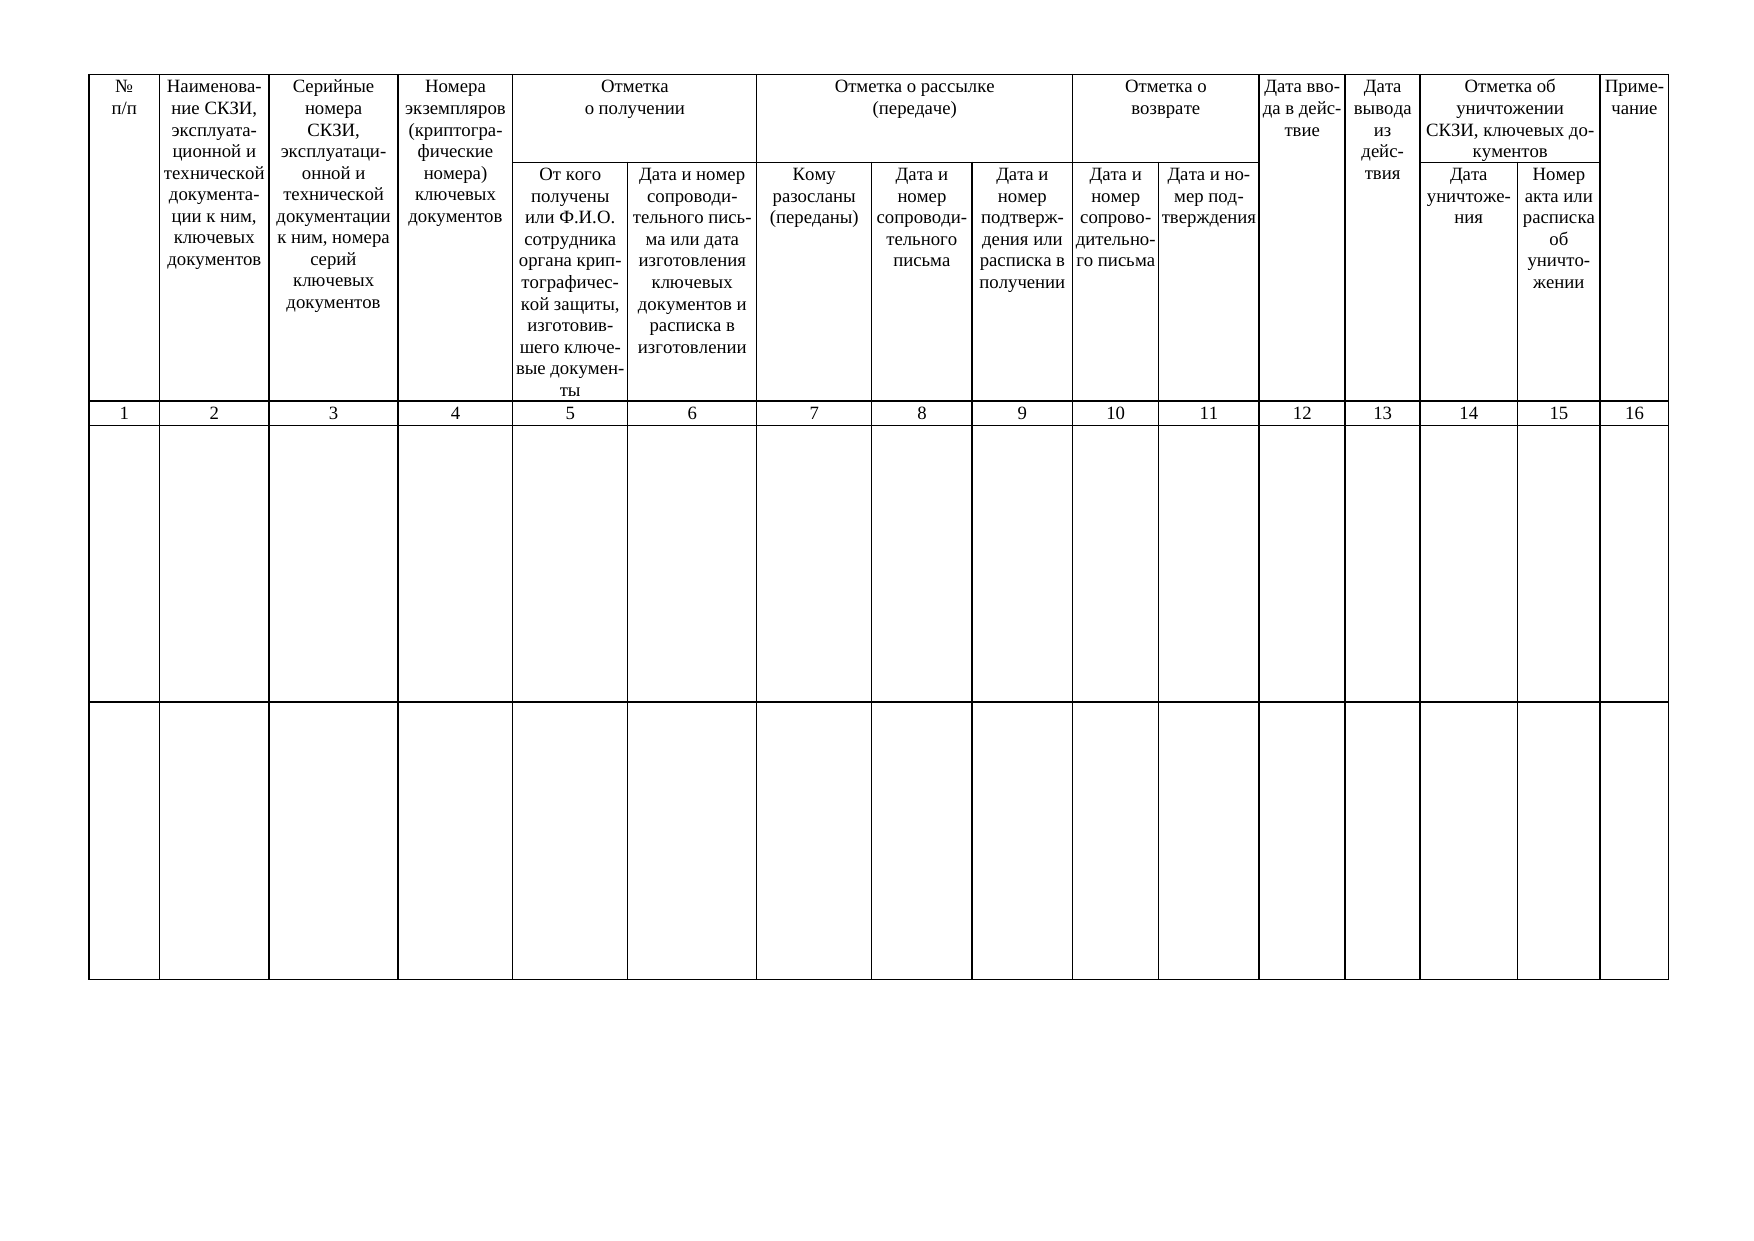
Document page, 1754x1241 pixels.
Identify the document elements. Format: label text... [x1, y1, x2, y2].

table_cell 5 [513, 402, 627, 424]
table_cell [399, 703, 512, 979]
table_header От­мет­ка о воз­вра­те [1073, 75, 1258, 162]
table_cell [399, 426, 512, 701]
table_cell [1073, 426, 1158, 701]
table_cell [1518, 426, 1599, 701]
table_cell [160, 426, 268, 701]
table_cell [1601, 703, 1668, 979]
table_cell 2 [160, 402, 268, 424]
table_cell [1421, 426, 1517, 701]
table_header На­име­но­ва­ние СКЗИ, экс­плу­ата­ци­он­ной и тех­ни­чес­кой до­ку­мен­та­ции к ним, клю­че­вых до­ку­мен­тов [160, 75, 268, 400]
table_cell 15 [1518, 402, 1599, 424]
table_cell 6 [628, 402, 756, 424]
table_cell Да­та и но­мер соп­ро­во­ди­тель­но­го пись­ма или да­та из­го­тов­ле­ния клю­че­вых до­ку­мен­тов и рас­пис­ка в из­го­тов­ле­нии [628, 163, 756, 400]
table_cell [1260, 703, 1344, 979]
table_cell [270, 426, 397, 701]
table_cell Да­та и но­мер соп­ро­во­ди­тель­но­го пись­ма [872, 163, 971, 400]
table_header От­мет­ка о по­лу­че­нии [513, 75, 756, 162]
table_cell [1073, 703, 1158, 979]
table_header Се­рий­ные но­ме­ра СКЗИ, экс­плу­ата­ци­он­ной и тех­ни­чес­кой до­ку­мен­та­ции к ним, но­ме­ра се­рий клю­че­вых до­ку­мен­тов [270, 75, 397, 400]
table_cell [90, 703, 159, 979]
table_cell Да­та и но­мер под­тверж­де­ния [1159, 163, 1258, 400]
table_cell [1421, 703, 1517, 979]
table_cell [757, 703, 871, 979]
table_cell [628, 703, 756, 979]
table_cell [872, 426, 971, 701]
table_cell [757, 426, 871, 701]
table_cell Да­та и но­мер соп­ро­во­ди­тель­но­го пись­ма [1073, 163, 1158, 400]
table_cell Да­та и но­мер под­тверж­де­ния или рас­пис­ка в по­лу­че­нии [973, 163, 1072, 400]
table_header Да­та вы­во­да из дейс­твия [1346, 75, 1419, 400]
table_cell 1 [90, 402, 159, 424]
table_cell 11 [1159, 402, 1258, 424]
table_cell 12 [1260, 402, 1344, 424]
table_cell Ко­му ра­зос­ла­ны (пе­ре­да­ны) [757, 163, 871, 400]
table_cell [1159, 426, 1258, 701]
table_cell [973, 703, 1072, 979]
table_cell 14 [1421, 402, 1517, 424]
table_cell [872, 703, 971, 979]
table_cell [90, 426, 159, 701]
table_cell 16 [1601, 402, 1668, 424]
table_cell [1346, 426, 1419, 701]
table_cell От ко­го по­лу­че­ны или Ф.И.О. сот­руд­ни­ка ор­га­на крип­то­гра­фи­чес­кой за­щи­ты, из­го­то­вив­ше­го клю­че­вые до­ку­мен­ты [513, 163, 627, 400]
table_cell [160, 703, 268, 979]
table_cell 13 [1346, 402, 1419, 424]
table_cell [973, 426, 1072, 701]
table_cell [1601, 426, 1668, 701]
table_header Но­ме­ра эк­зем­пля­ров (крип­то­гра­фи­чес­кие но­ме­ра) клю­че­вых до­ку­мен­тов [399, 75, 512, 400]
table_cell [513, 426, 627, 701]
table_header Да­та вво­да в дейс­твие [1260, 75, 1344, 400]
table_header При­ме­ча­ние [1601, 75, 1668, 400]
table_cell 9 [973, 402, 1072, 424]
table_cell [1260, 426, 1344, 701]
table_header От­мет­ка об унич­то­же­нии СКЗИ, клю­че­вых до­ку­мен­тов [1421, 75, 1599, 162]
table_cell 3 [270, 402, 397, 424]
table_cell [270, 703, 397, 979]
table_cell [1159, 703, 1258, 979]
table_cell 10 [1073, 402, 1158, 424]
table_cell Но­мер ак­та или рас­пис­ка об унич­то­же­нии [1518, 163, 1599, 400]
table_cell [513, 703, 627, 979]
table_header № п/п [90, 75, 159, 400]
table_cell [1518, 703, 1599, 979]
table_cell [628, 426, 756, 701]
table_cell 7 [757, 402, 871, 424]
table_cell [1346, 703, 1419, 979]
table_cell Да­та унич­то­же­ния [1421, 163, 1517, 400]
table_cell 8 [872, 402, 971, 424]
table_header От­мет­ка о рас­сыл­ке (пе­ре­да­че) [757, 75, 1072, 162]
table_cell 4 [399, 402, 512, 424]
